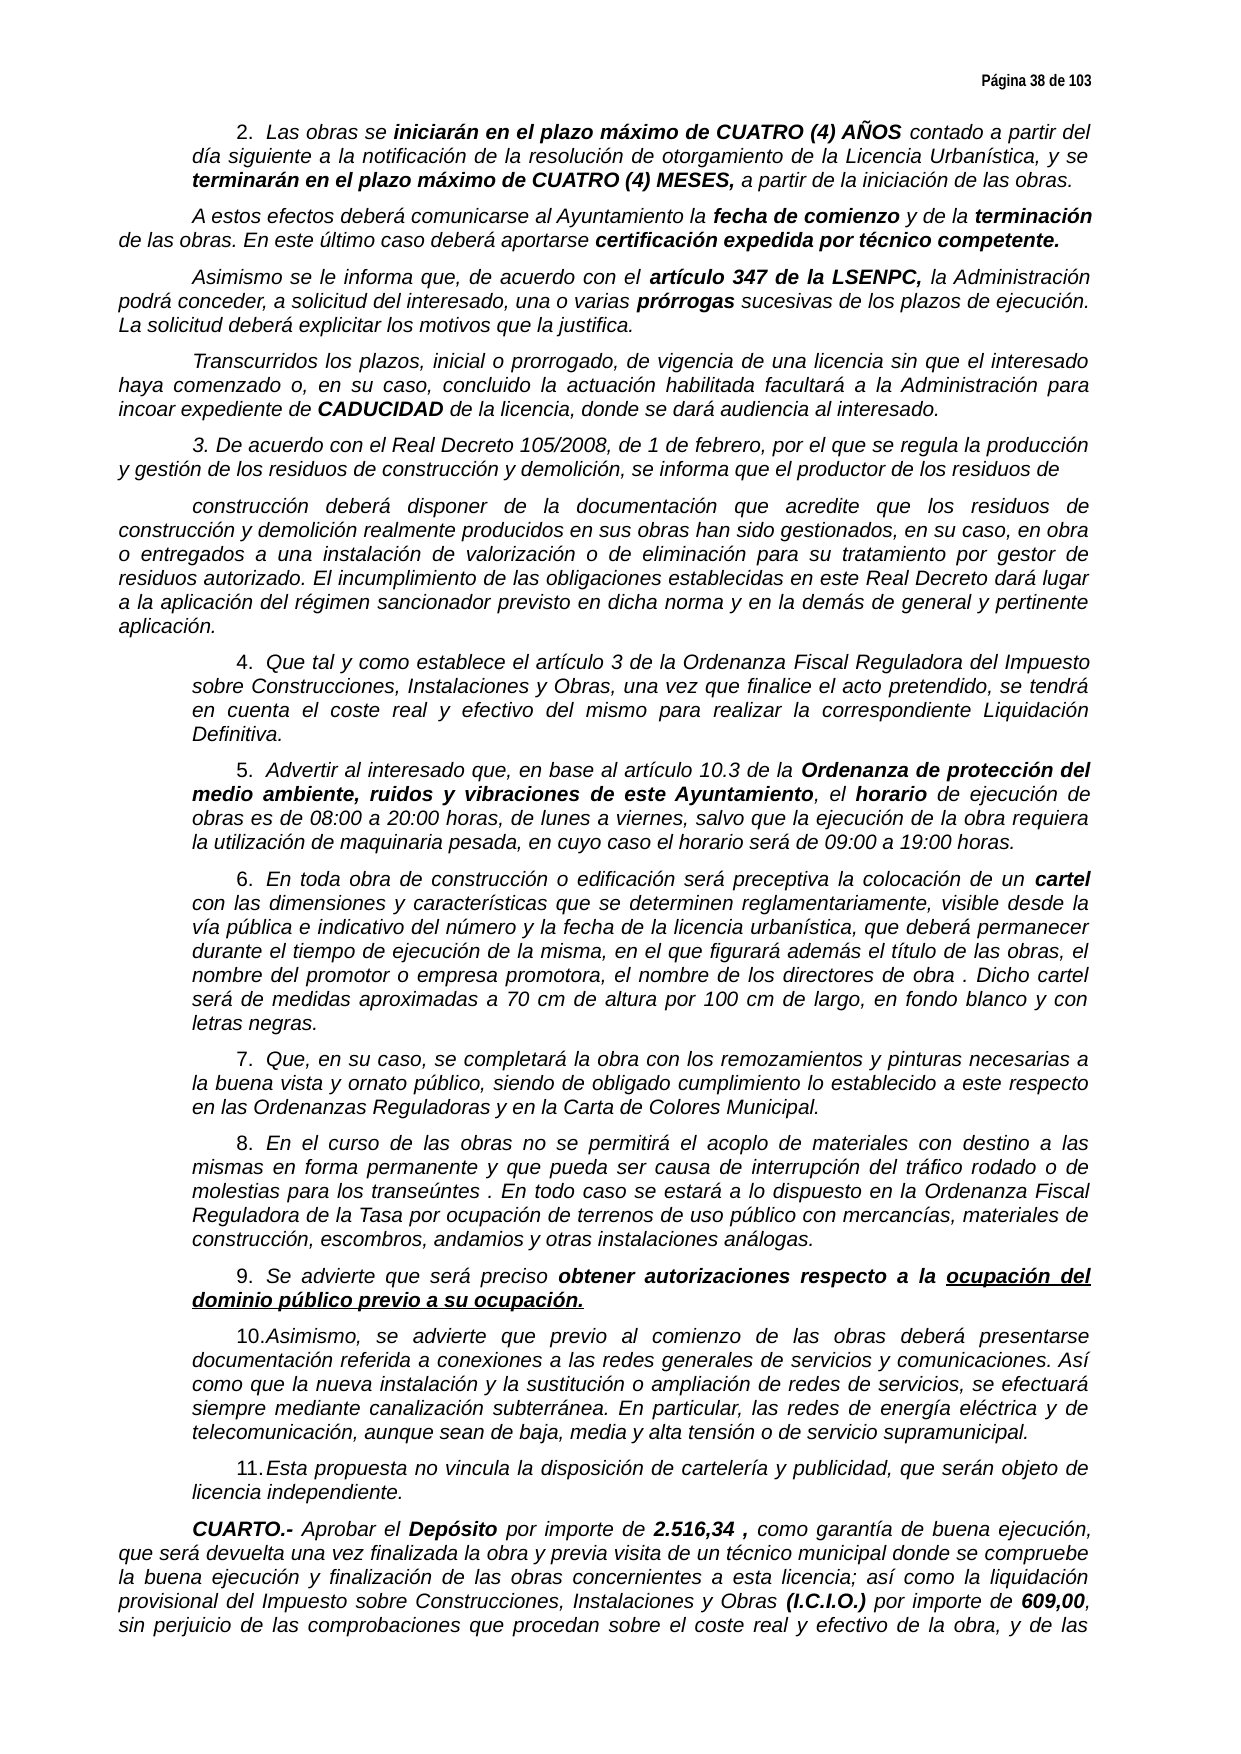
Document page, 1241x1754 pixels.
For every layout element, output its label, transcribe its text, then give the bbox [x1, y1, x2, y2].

list En toda obra de construcción o edificación será preceptiva la colocación de un cartel con las dimensiones y características que se determinen reglamentariamente, visible desde la vía pública e indicativo del número y la fecha de la licencia urbanística, que deberá permanecer durante el tiempo de ejecución de la misma, en el que figurará además el título de las obras, el nombre del promotor o empresa promotora, el nombre de los directores de obra . Dicho cartel será de medidas aproximadas a 70 cm de altura por 100 cm de largo, en fondo blanco y con letras negras. [162, 867, 1092, 1034]
text 3. De acuerdo con el Real Decreto 105/2008, de 1 de febrero, por el que se regula la producción y gestión de los residuos de construcción y demolición, se informa que el productor de los residuos de [118, 433, 1092, 481]
text construcción deberá disponer de la documentación que acredite que los residuos de construcción y demolición realmente producidos en sus obras han sido gestionados, en su caso, en obra o entregados a una instalación de valorización o de eliminación para su tratamiento por gestor de residuos autorizado. El incumplimiento de las obligaciones establecidas en este Real Decreto dará lugar a la aplicación del régimen sancionador previsto en dicha norma y en la demás de general y pertinente aplicación. [118, 494, 1092, 637]
text CUARTO.- Aprobar el Depósito por importe de 2.516,34 , como garantía de buena ejecución, que será devuelta una vez finalizada la obra y previa visita de un técnico municipal donde se compruebe la buena ejecución y finalización de las obras concernientes a esta licencia; así como la liquidación provisional del Impuesto sobre Construcciones, Instalaciones y Obras (I.C.I.O.) por importe de 609,00, sin perjuicio de las comprobaciones que procedan sobre el coste real y efectivo de la obra, y de las [118, 1517, 1092, 1636]
list En el curso de las obras no se permitirá el acoplo de materiales con destino a las mismas en forma permanente y que pueda ser causa de interrupción del tráfico rodado o de molestias para los transeúntes . En todo caso se estará a lo dispuesto en la Ordenanza Fiscal Reguladora de la Tasa por ocupación de terrenos de uso público con mercancías, materiales de construcción, escombros, andamios y otras instalaciones análogas. [162, 1131, 1092, 1251]
list Que, en su caso, se completará la obra con los remozamientos y pinturas necesarias a la buena vista y ornato público, siendo de obligado cumplimiento lo establecido a este respecto en las Ordenanzas Reguladoras y en la Carta de Colores Municipal. [162, 1047, 1092, 1119]
list Esta propuesta no vincula la disposición de cartelería y publicidad, que serán objeto de licencia independiente. [162, 1456, 1092, 1504]
list Las obras se iniciarán en el plazo máximo de CUATRO (4) AÑOS contado a partir del día siguiente a la notificación de la resolución de otorgamiento de la Licencia Urbanística, y se terminarán en el plazo máximo de CUATRO (4) MESES, a partir de la iniciación de las obras. [162, 120, 1092, 192]
text Transcurridos los plazos, inicial o prorrogado, de vigencia de una licencia sin que el interesado haya comenzado o, en su caso, concluido la actuación habilitada facultará a la Administración para incoar expediente de CADUCIDAD de la licencia, donde se dará audiencia al interesado. [118, 349, 1092, 421]
list Que tal y como establece el artículo 3 de la Ordenanza Fiscal Reguladora del Impuesto sobre Construcciones, Instalaciones y Obras, una vez que finalice el acto pretendido, se tendrá en cuenta el coste real y efectivo del mismo para realizar la correspondiente Liquidación Definitiva. [162, 650, 1092, 746]
list Se advierte que será preciso obtener autorizaciones respecto a la ocupación del dominio público previo a su ocupación. [162, 1263, 1092, 1311]
text Asimismo se le informa que, de acuerdo con el artículo 347 de la LSENPC, la Administración podrá conceder, a solicitud del interesado, una o varias prórrogas sucesivas de los plazos de ejecución. La solicitud deberá explicitar los motivos que la justifica. [118, 264, 1092, 336]
text A estos efectos deberá comunicarse al Ayuntamiento la fecha de comienzo y de la terminación de las obras. En este último caso deberá aportarse certificación expedida por técnico competente. [118, 204, 1092, 252]
list Asimismo, se advierte que previo al comienzo de las obras deberá presentarse documentación referida a conexiones a las redes generales de servicios y comunicaciones. Así como que la nueva instalación y la sustitución o ampliación de redes de servicios, se efectuará siempre mediante canalización subterránea. En particular, las redes de energía eléctrica y de telecomunicación, aunque sean de baja, media y alta tensión o de servicio supramunicipal. [162, 1324, 1092, 1444]
list Advertir al interesado que, en base al artículo 10.3 de la Ordenanza de protección del medio ambiente, ruidos y vibraciones de este Ayuntamiento, el horario de ejecución de obras es de 08:00 a 20:00 horas, de lunes a viernes, salvo que la ejecución de la obra requiera la utilización de maquinaria pesada, en cuyo caso el horario será de 09:00 a 19:00 horas. [162, 758, 1092, 854]
